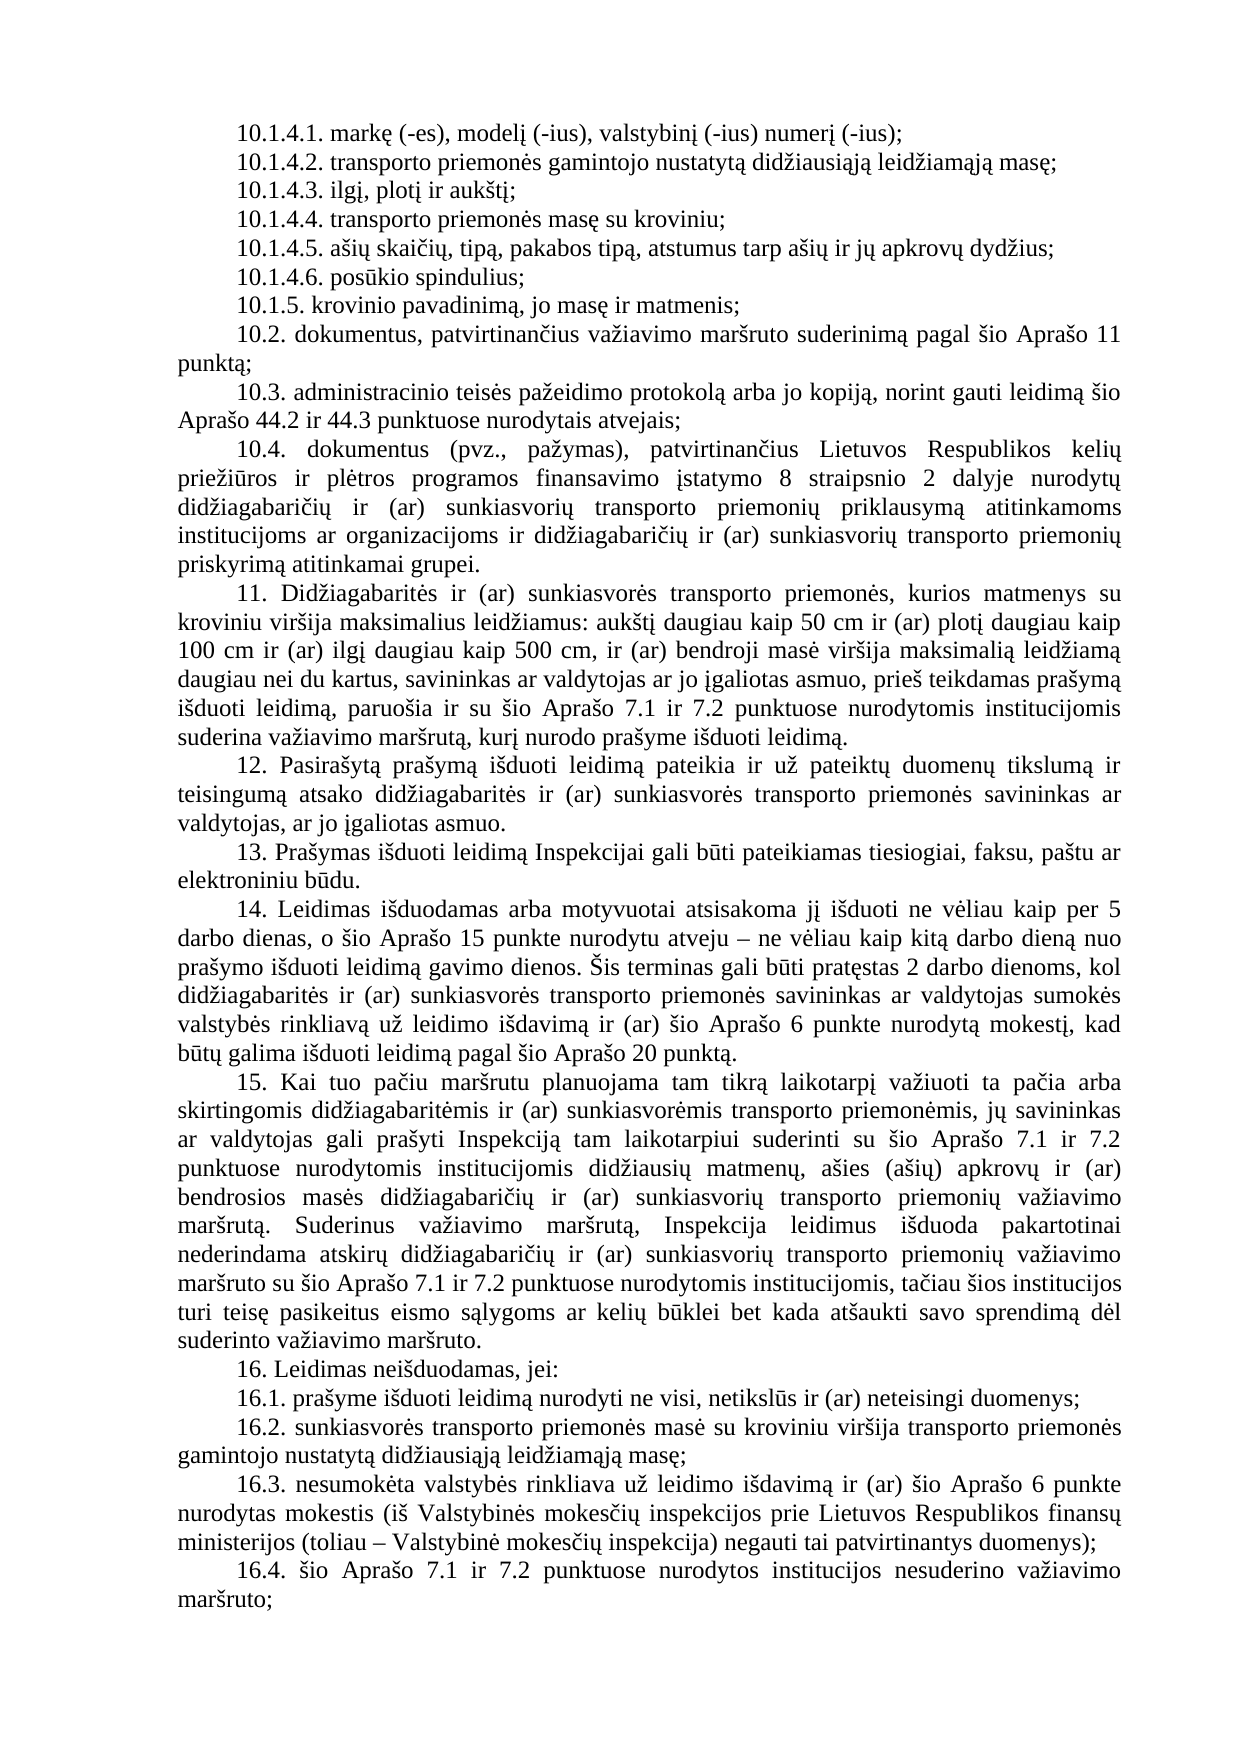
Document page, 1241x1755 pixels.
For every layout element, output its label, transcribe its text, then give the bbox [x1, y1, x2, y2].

text 16.1. prašyme išduoti leidimą nurodyti ne visi, netikslūs ir (ar) neteisingi duomenys; [177, 1383, 1122, 1412]
text 14. Leidimas išduodamas arba motyvuotai atsisakoma jį išduoti ne vėliau kaip per 5 darbo dienas, o šio Aprašo 15 punkte nurodytu atveju – ne vėliau kaip kitą darbo dieną nuo prašymo išduoti leidimą gavimo dienos. Šis terminas gali būti pratęstas 2 darbo dienoms, kol didžiagabaritės ir (ar) sunkiasvorės transporto priemonės savininkas ar valdytojas sumokės valstybės rinkliavą už leidimo išdavimą ir (ar) šio Aprašo 6 punkte nurodytą mokestį, kad būtų galima išduoti leidimą pagal šio Aprašo 20 punktą. [177, 894, 1122, 1067]
text 10.1.5. krovinio pavadinimą, jo masę ir matmenis; [177, 291, 1122, 319]
text 10.1.4.5. ašių skaičių, tipą, pakabos tipą, atstumus tarp ašių ir jų apkrovų dydžius; [177, 233, 1122, 262]
text 16. Leidimas neišduodamas, jei: [177, 1354, 1122, 1383]
text 10.1.4.4. transporto priemonės masę su kroviniu; [177, 204, 1122, 233]
text 13. Prašymas išduoti leidimą Inspekcijai gali būti pateikiamas tiesiogiai, faksu, paštu ar elektroniniu būdu. [177, 837, 1122, 894]
text 10.3. administracinio teisės pažeidimo protokolą arba jo kopiją, norint gauti leidimą šio Aprašo 44.2 ir 44.3 punktuose nurodytais atvejais; [177, 377, 1122, 434]
text 10.1.4.1. markę (-es), modelį (-ius), valstybinį (-ius) numerį (-ius); [177, 118, 1122, 147]
text 16.2. sunkiasvorės transporto priemonės masė su kroviniu viršija transporto priemonės gamintojo nustatytą didžiausiąją leidžiamąją masę; [177, 1412, 1122, 1469]
text 11. Didžiagabaritės ir (ar) sunkiasvorės transporto priemonės, kurios matmenys su kroviniu viršija maksimalius leidžiamus: aukštį daugiau kaip 50 cm ir (ar) plotį daugiau kaip 100 cm ir (ar) ilgį daugiau kaip 500 cm, ir (ar) bendroji masė viršija maksimalią leidžiamą daugiau nei du kartus, savininkas ar valdytojas ar jo įgaliotas asmuo, prieš teikdamas prašymą išduoti leidimą, paruošia ir su šio Aprašo 7.1 ir 7.2 punktuose nurodytomis institucijomis suderina važiavimo maršrutą, kurį nurodo prašyme išduoti leidimą. [177, 578, 1122, 751]
text 10.4. dokumentus (pvz., pažymas), patvirtinančius Lietuvos Respublikos kelių priežiūros ir plėtros programos finansavimo įstatymo 8 straipsnio 2 dalyje nurodytų didžiagabaričių ir (ar) sunkiasvorių transporto priemonių priklausymą atitinkamoms institucijoms ar organizacijoms ir didžiagabaričių ir (ar) sunkiasvorių transporto priemonių priskyrimą atitinkamai grupei. [177, 434, 1122, 578]
text 10.1.4.2. transporto priemonės gamintojo nustatytą didžiausiąją leidžiamąją masę; [177, 147, 1122, 176]
text 15. Kai tuo pačiu maršrutu planuojama tam tikrą laikotarpį važiuoti ta pačia arba skirtingomis didžiagabaritėmis ir (ar) sunkiasvorėmis transporto priemonėmis, jų savininkas ar valdytojas gali prašyti Inspekciją tam laikotarpiui suderinti su šio Aprašo 7.1 ir 7.2 punktuose nurodytomis institucijomis didžiausių matmenų, ašies (ašių) apkrovų ir (ar) bendrosios masės didžiagabaričių ir (ar) sunkiasvorių transporto priemonių važiavimo maršrutą. Suderinus važiavimo maršrutą, Inspekcija leidimus išduoda pakartotinai nederindama atskirų didžiagabaričių ir (ar) sunkiasvorių transporto priemonių važiavimo maršruto su šio Aprašo 7.1 ir 7.2 punktuose nurodytomis institucijomis, tačiau šios institucijos turi teisę pasikeitus eismo sąlygoms ar kelių būklei bet kada atšaukti savo sprendimą dėl suderinto važiavimo maršruto. [177, 1067, 1122, 1354]
text 12. Pasirašytą prašymą išduoti leidimą pateikia ir už pateiktų duomenų tikslumą ir teisingumą atsako didžiagabaritės ir (ar) sunkiasvorės transporto priemonės savininkas ar valdytojas, ar jo įgaliotas asmuo. [177, 751, 1122, 837]
text 10.1.4.3. ilgį, plotį ir aukštį; [177, 176, 1122, 204]
text 16.3. nesumokėta valstybės rinkliava už leidimo išdavimą ir (ar) šio Aprašo 6 punkte nurodytas mokestis (iš Valstybinės mokesčių inspekcijos prie Lietuvos Respublikos finansų ministerijos (toliau – Valstybinė mokesčių inspekcija) negauti tai patvirtinantys duomenys); [177, 1469, 1122, 1556]
text 16.4. šio Aprašo 7.1 ir 7.2 punktuose nurodytos institucijos nesuderino važiavimo maršruto; [177, 1556, 1122, 1613]
text 10.1.4.6. posūkio spindulius; [177, 262, 1122, 291]
text 10.2. dokumentus, patvirtinančius važiavimo maršruto suderinimą pagal šio Aprašo 11 punktą; [177, 319, 1122, 377]
